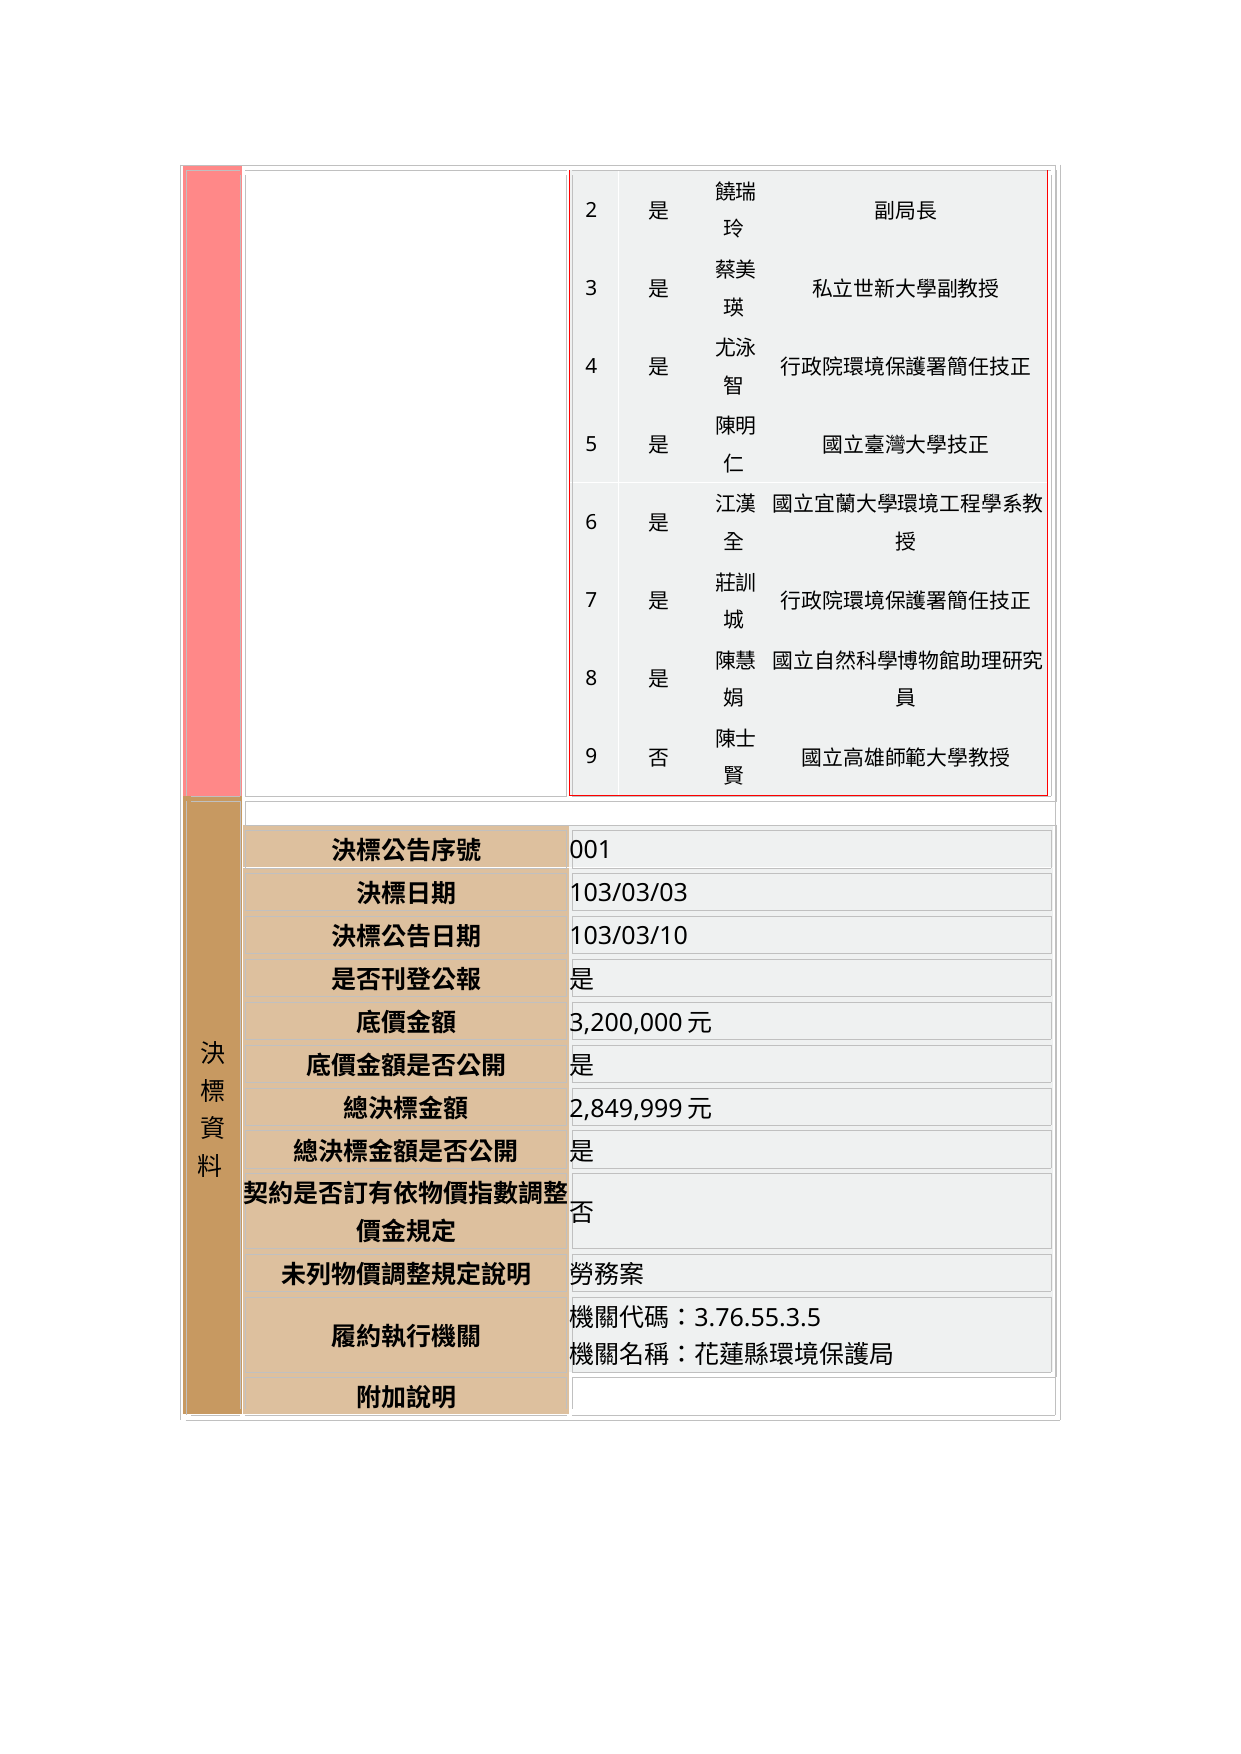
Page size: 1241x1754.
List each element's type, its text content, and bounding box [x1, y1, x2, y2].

table_cell [569, 166, 1053, 796]
table_cell 勞務案 [569, 1248, 1053, 1291]
table_cell 江漢全 [703, 483, 768, 561]
table_cell 饒瑞玲 [703, 171, 768, 248]
table_cell 尤泳智 [703, 326, 768, 404]
table_cell 是 [569, 1125, 1053, 1168]
table_cell 是 [569, 953, 1053, 996]
table_cell 陳明仁 [703, 404, 768, 482]
table_cell 蔡美瑛 [703, 248, 768, 326]
table_cell 2 [570, 170, 618, 248]
table_cell [569, 796, 1053, 801]
table_cell 是 [619, 326, 703, 404]
table_cell 行政院環境保護署簡任技正 [768, 561, 1047, 639]
table_cell [569, 1372, 1053, 1414]
table_cell [243, 166, 569, 796]
table_cell 陳士賢 [703, 717, 768, 795]
table_cell 底價金額 [243, 996, 569, 1039]
table_cell 103/03/10 [569, 910, 1053, 953]
table_cell 國立高雄師範大學教授 [768, 717, 1047, 795]
table_cell 是否刊登公報 [243, 953, 569, 996]
table_cell 國立宜蘭大學環境工程學系教授 [768, 483, 1047, 561]
table_cell 是 [619, 404, 703, 482]
table_cell [183, 166, 242, 796]
table_cell 是 [619, 171, 703, 248]
table_cell 決標公告序號 [243, 825, 569, 867]
table_cell 3 [573, 248, 618, 326]
table_cell 是 [619, 248, 703, 326]
table_cell 國立臺灣大學技正 [768, 404, 1047, 482]
table_cell 決標公告日期 [243, 910, 569, 953]
table_cell 未列物價調整規定說明 [243, 1248, 569, 1291]
table_cell 決 標 資 料 [183, 796, 242, 1414]
table_cell 否 [619, 717, 703, 795]
table_cell 是 [569, 1039, 1053, 1082]
table_cell 9 [573, 717, 618, 795]
table_cell 總決標金額 [243, 1082, 569, 1125]
table_cell 103/03/03 [569, 868, 1053, 910]
table_cell 莊訓城 [703, 561, 768, 639]
table_cell 附加說明 [243, 1372, 569, 1414]
table_cell 2,849,999元 [569, 1082, 1053, 1125]
table_cell 3,200,000元 [569, 996, 1053, 1039]
table_cell [246, 802, 569, 824]
table_cell 4 [573, 326, 618, 404]
table_cell 履約執行機關 [243, 1291, 569, 1372]
table_cell 陳慧娟 [703, 639, 768, 717]
table_cell 8 [573, 639, 618, 717]
table_cell 001 [569, 826, 1053, 867]
table_cell 總決標金額是否公開 [243, 1125, 569, 1168]
table_cell 行政院環境保護署簡任技正 [768, 326, 1047, 404]
table_cell 5 [573, 404, 618, 482]
table_cell 6 [573, 483, 618, 561]
table_cell 是 [619, 483, 703, 561]
table_cell 7 [573, 561, 618, 639]
table_cell 機關代碼：3.76.55.3.5 機關名稱：花蓮縣環境保護局 [569, 1291, 1053, 1372]
table_cell 國立自然科學博物館助理研究員 [768, 639, 1047, 717]
table_cell [569, 802, 1053, 824]
table_cell 契約是否訂有依物價指數調整價金規定 [243, 1168, 569, 1248]
table_cell 副局長 [768, 171, 1047, 248]
table_cell 私立世新大學副教授 [768, 248, 1047, 326]
table_cell [243, 796, 569, 824]
table_cell 是 [619, 561, 703, 639]
table_cell 是 [619, 639, 703, 717]
table_cell 底價金額是否公開 [243, 1039, 569, 1082]
table_cell 決標日期 [243, 868, 569, 910]
table_cell 否 [569, 1168, 1053, 1248]
